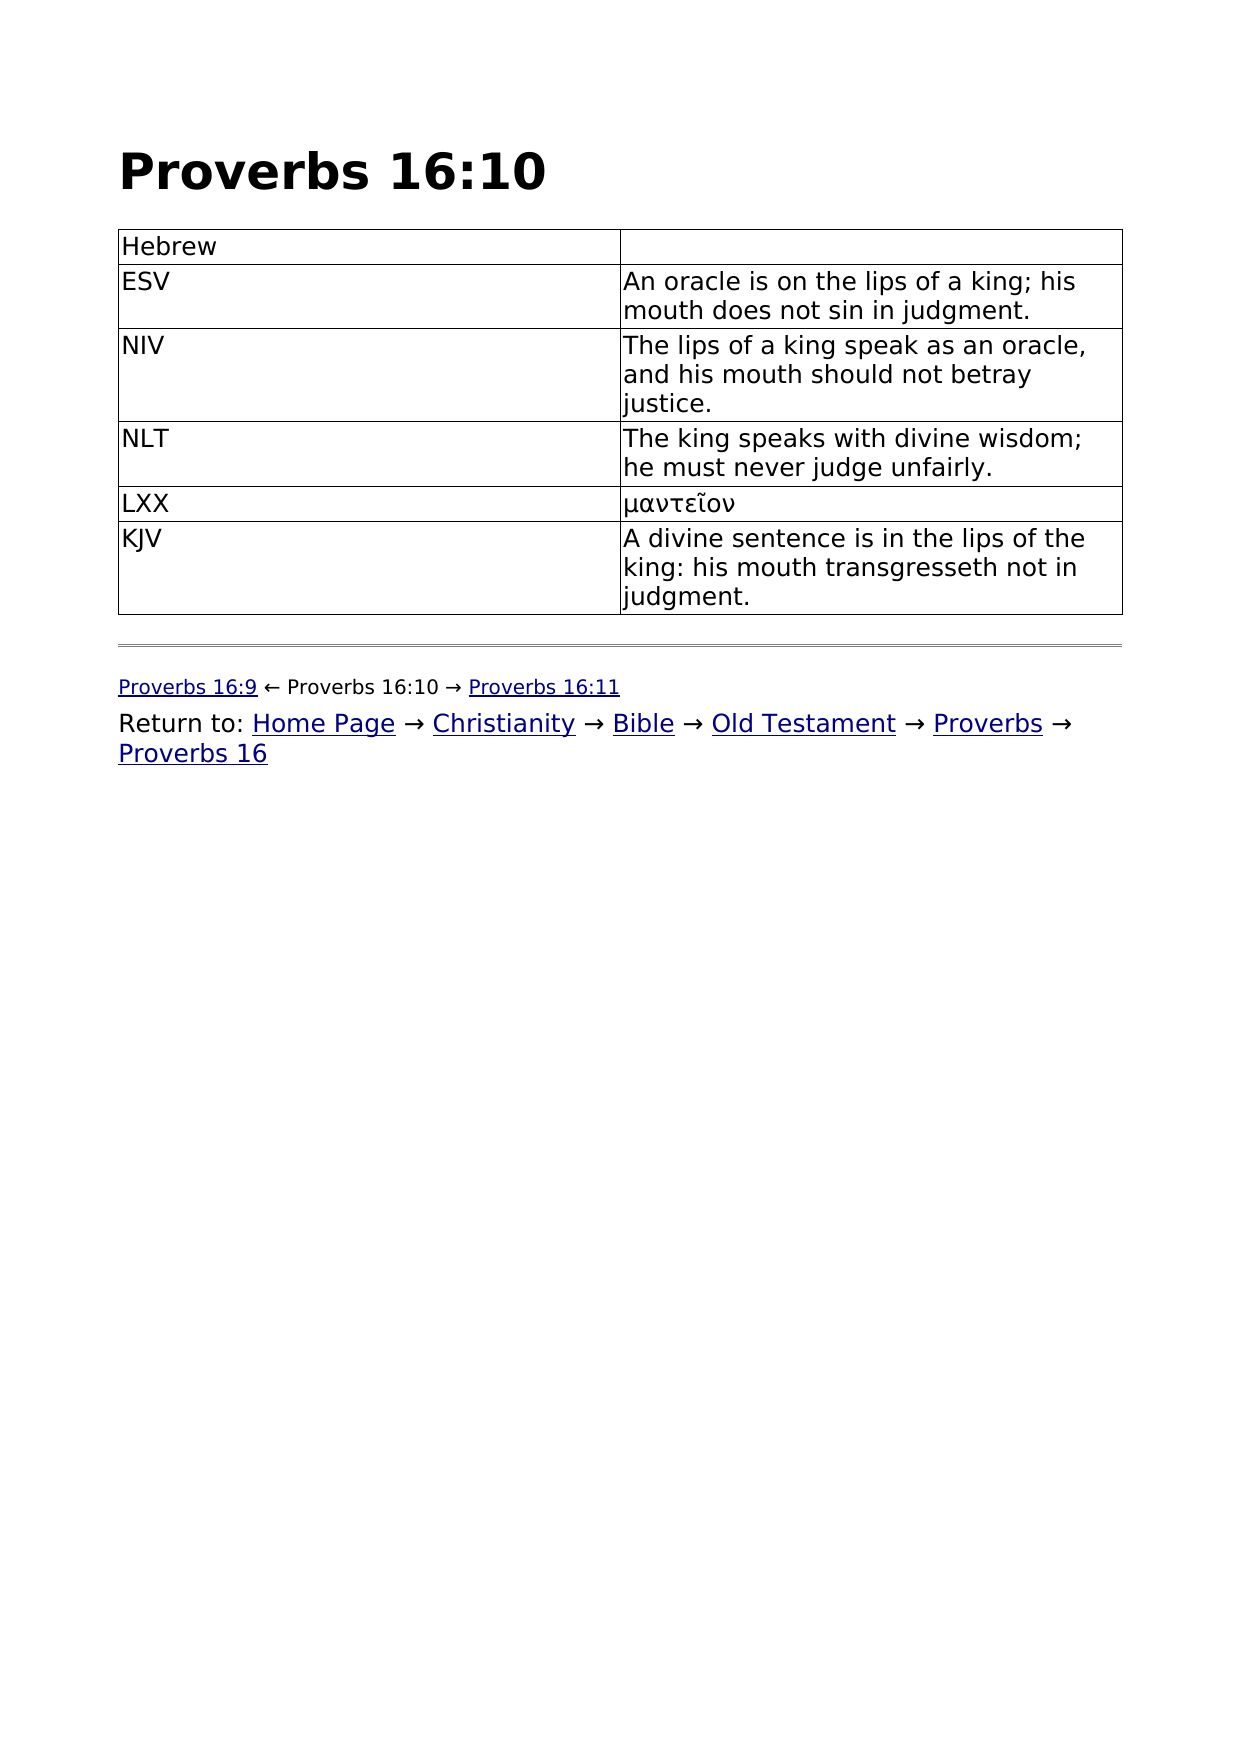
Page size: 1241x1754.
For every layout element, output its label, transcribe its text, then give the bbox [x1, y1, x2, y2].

table_cell LXX [119, 487, 620, 521]
table_cell The king speaks with divine wisdom; he must never judge unfairly. [621, 422, 1122, 486]
table_cell The lips of a king speak as an oracle, and his mouth should not betray justice. [621, 329, 1122, 421]
table_cell NLT [119, 422, 620, 486]
table_cell μαντεῖον [621, 487, 1122, 521]
text Proverbs 16:9 ← Proverbs 16:10 → Proverbs 16:11 [118, 676, 1122, 709]
text Return to: Home Page → Christianity → Bible → Old Testament → Proverbs → Proverbs 16 [118, 709, 1122, 768]
table_header Hebrew [119, 230, 620, 264]
table_cell An oracle is on the lips of a king; his mouth does not sin in judgment. [621, 265, 1122, 328]
table_cell A divine sentence is in the lips of the king: his mouth transgresseth not in judgment. [621, 522, 1122, 614]
table_header [621, 230, 1122, 264]
table_cell KJV [119, 522, 620, 614]
table_cell ESV [119, 265, 620, 328]
subtitle Proverbs 16:10 [118, 143, 1122, 201]
table_cell NIV [119, 329, 620, 421]
